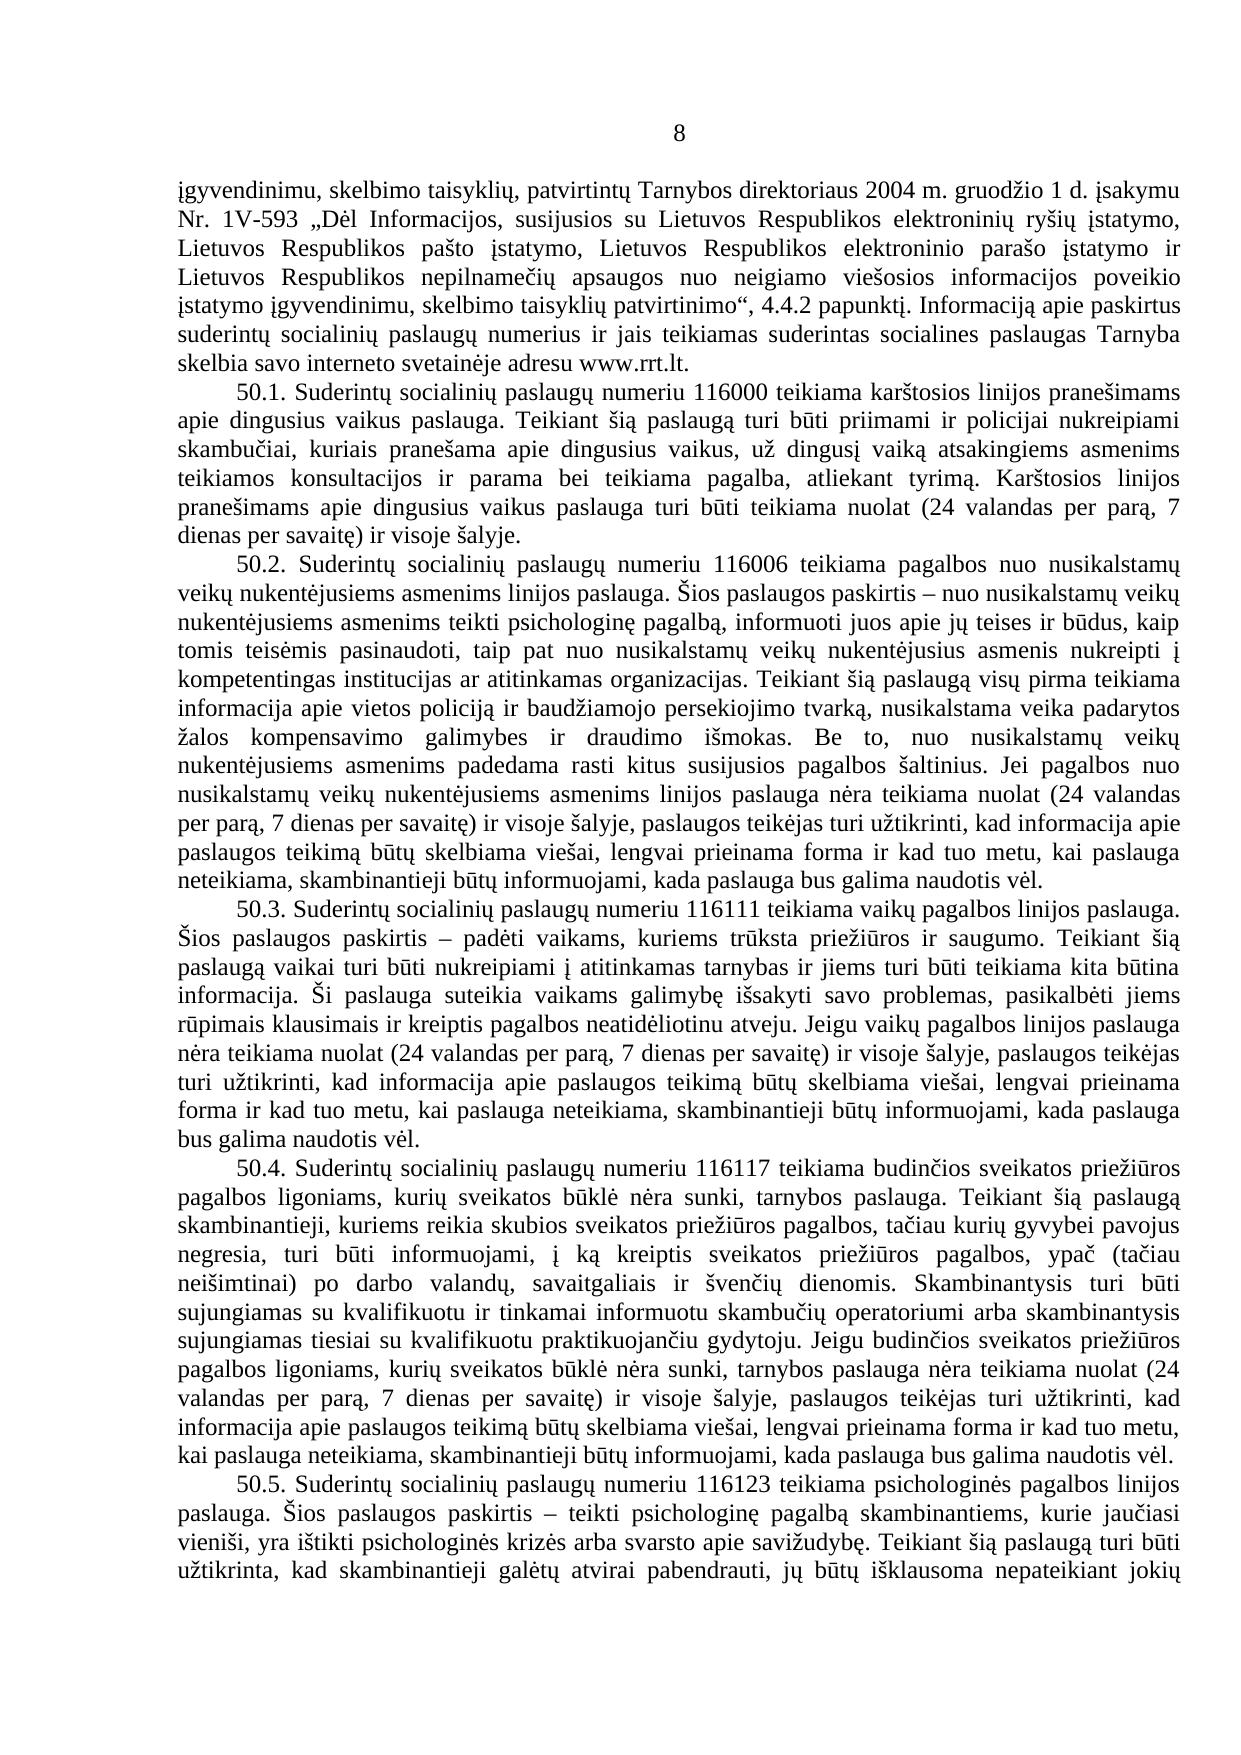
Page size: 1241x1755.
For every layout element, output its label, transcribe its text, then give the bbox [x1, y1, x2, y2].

text 50.4. Suderintų socialinių paslaugų numeriu 116117 teikiama budinčios sveikatos priežiūros pagalbos ligoniams, kurių sveikatos būklė nėra sunki, tarnybos paslauga. Teikiant šią paslaugą skambinantieji, kuriems reikia skubios sveikatos priežiūros pagalbos, tačiau kurių gyvybei pavojus negresia, turi būti informuojami, į ką kreiptis sveikatos priežiūros pagalbos, ypač (tačiau neišimtinai) po darbo valandų, savaitgaliais ir švenčių dienomis. Skambinantysis turi būti sujungiamas su kvalifikuotu ir tinkamai informuotu skambučių operatoriumi arba skambinantysis sujungiamas tiesiai su kvalifikuotu praktikuojančiu gydytoju. Jeigu budinčios sveikatos priežiūros pagalbos ligoniams, kurių sveikatos būklė nėra sunki, tarnybos paslauga nėra teikiama nuolat (24 valandas per parą, 7 dienas per savaitę) ir visoje šalyje, paslaugos teikėjas turi užtikrinti, kad informacija apie paslaugos teikimą būtų skelbiama viešai, lengvai prieinama forma ir kad tuo metu, kai paslauga neteikiama, skambinantieji būtų informuojami, kada paslauga bus galima naudotis vėl. [177, 1153, 1181, 1469]
text 50.2. Suderintų socialinių paslaugų numeriu 116006 teikiama pagalbos nuo nusikalstamų veikų nukentėjusiems asmenims linijos paslauga. Šios paslaugos paskirtis – nuo nusikalstamų veikų nukentėjusiems asmenims teikti psichologinę pagalbą, informuoti juos apie jų teises ir būdus, kaip tomis teisėmis pasinaudoti, taip pat nuo nusikalstamų veikų nukentėjusius asmenis nukreipti į kompetentingas institucijas ar atitinkamas organizacijas. Teikiant šią paslaugą visų pirma teikiama informacija apie vietos policiją ir baudžiamojo persekiojimo tvarką, nusikalstama veika padarytos žalos kompensavimo galimybes ir draudimo išmokas. Be to, nuo nusikalstamų veikų nukentėjusiems asmenims padedama rasti kitus susijusios pagalbos šaltinius. Jei pagalbos nuo nusikalstamų veikų nukentėjusiems asmenims linijos paslauga nėra teikiama nuolat (24 valandas per parą, 7 dienas per savaitę) ir visoje šalyje, paslaugos teikėjas turi užtikrinti, kad informacija apie paslaugos teikimą būtų skelbiama viešai, lengvai prieinama forma ir kad tuo metu, kai paslauga neteikiama, skambinantieji būtų informuojami, kada paslauga bus galima naudotis vėl. [177, 549, 1181, 894]
text 50.5. Suderintų socialinių paslaugų numeriu 116123 teikiama psichologinės pagalbos linijos paslauga. Šios paslaugos paskirtis – teikti psichologinę pagalbą skambinantiems, kurie jaučiasi vieniši, yra ištikti psichologinės krizės arba svarsto apie savižudybę. Teikiant šią paslaugą turi būti užtikrinta, kad skambinantieji galėtų atvirai pabendrauti, jų būtų išklausoma nepateikiant jokių [177, 1469, 1181, 1584]
text 50.3. Suderintų socialinių paslaugų numeriu 116111 teikiama vaikų pagalbos linijos paslauga. Šios paslaugos paskirtis – padėti vaikams, kuriems trūksta priežiūros ir saugumo. Teikiant šią paslaugą vaikai turi būti nukreipiami į atitinkamas tarnybas ir jiems turi būti teikiama kita būtina informacija. Ši paslauga suteikia vaikams galimybę išsakyti savo problemas, pasikalbėti jiems rūpimais klausimais ir kreiptis pagalbos neatidėliotinu atveju. Jeigu vaikų pagalbos linijos paslauga nėra teikiama nuolat (24 valandas per parą, 7 dienas per savaitę) ir visoje šalyje, paslaugos teikėjas turi užtikrinti, kad informacija apie paslaugos teikimą būtų skelbiama viešai, lengvai prieinama forma ir kad tuo metu, kai paslauga neteikiama, skambinantieji būtų informuojami, kada paslauga bus galima naudotis vėl. [177, 894, 1181, 1153]
text 50.1. Suderintų socialinių paslaugų numeriu 116000 teikiama karštosios linijos pranešimams apie dingusius vaikus paslauga. Teikiant šią paslaugą turi būti priimami ir policijai nukreipiami skambučiai, kuriais pranešama apie dingusius vaikus, už dingusį vaiką atsakingiems asmenims teikiamos konsultacijos ir parama bei teikiama pagalba, atliekant tyrimą. Karštosios linijos pranešimams apie dingusius vaikus paslauga turi būti teikiama nuolat (24 valandas per parą, 7 dienas per savaitę) ir visoje šalyje. [177, 377, 1181, 549]
text įgyvendinimu, skelbimo taisyklių, patvirtintų Tarnybos direktoriaus 2004 m. gruodžio 1 d. įsakymu Nr. 1V-593 „Dėl Informacijos, susijusios su Lietuvos Respublikos elektroninių ryšių įstatymo, Lietuvos Respublikos pašto įstatymo, Lietuvos Respublikos elektroninio parašo įstatymo ir Lietuvos Respublikos nepilnamečių apsaugos nuo neigiamo viešosios informacijos poveikio įstatymo įgyvendinimu, skelbimo taisyklių patvirtinimo“, 4.4.2 papunktį. Informaciją apie paskirtus suderintų socialinių paslaugų numerius ir jais teikiamas suderintas socialines paslaugas Tarnyba skelbia savo interneto svetainėje adresu www.rrt.lt. [177, 176, 1181, 377]
